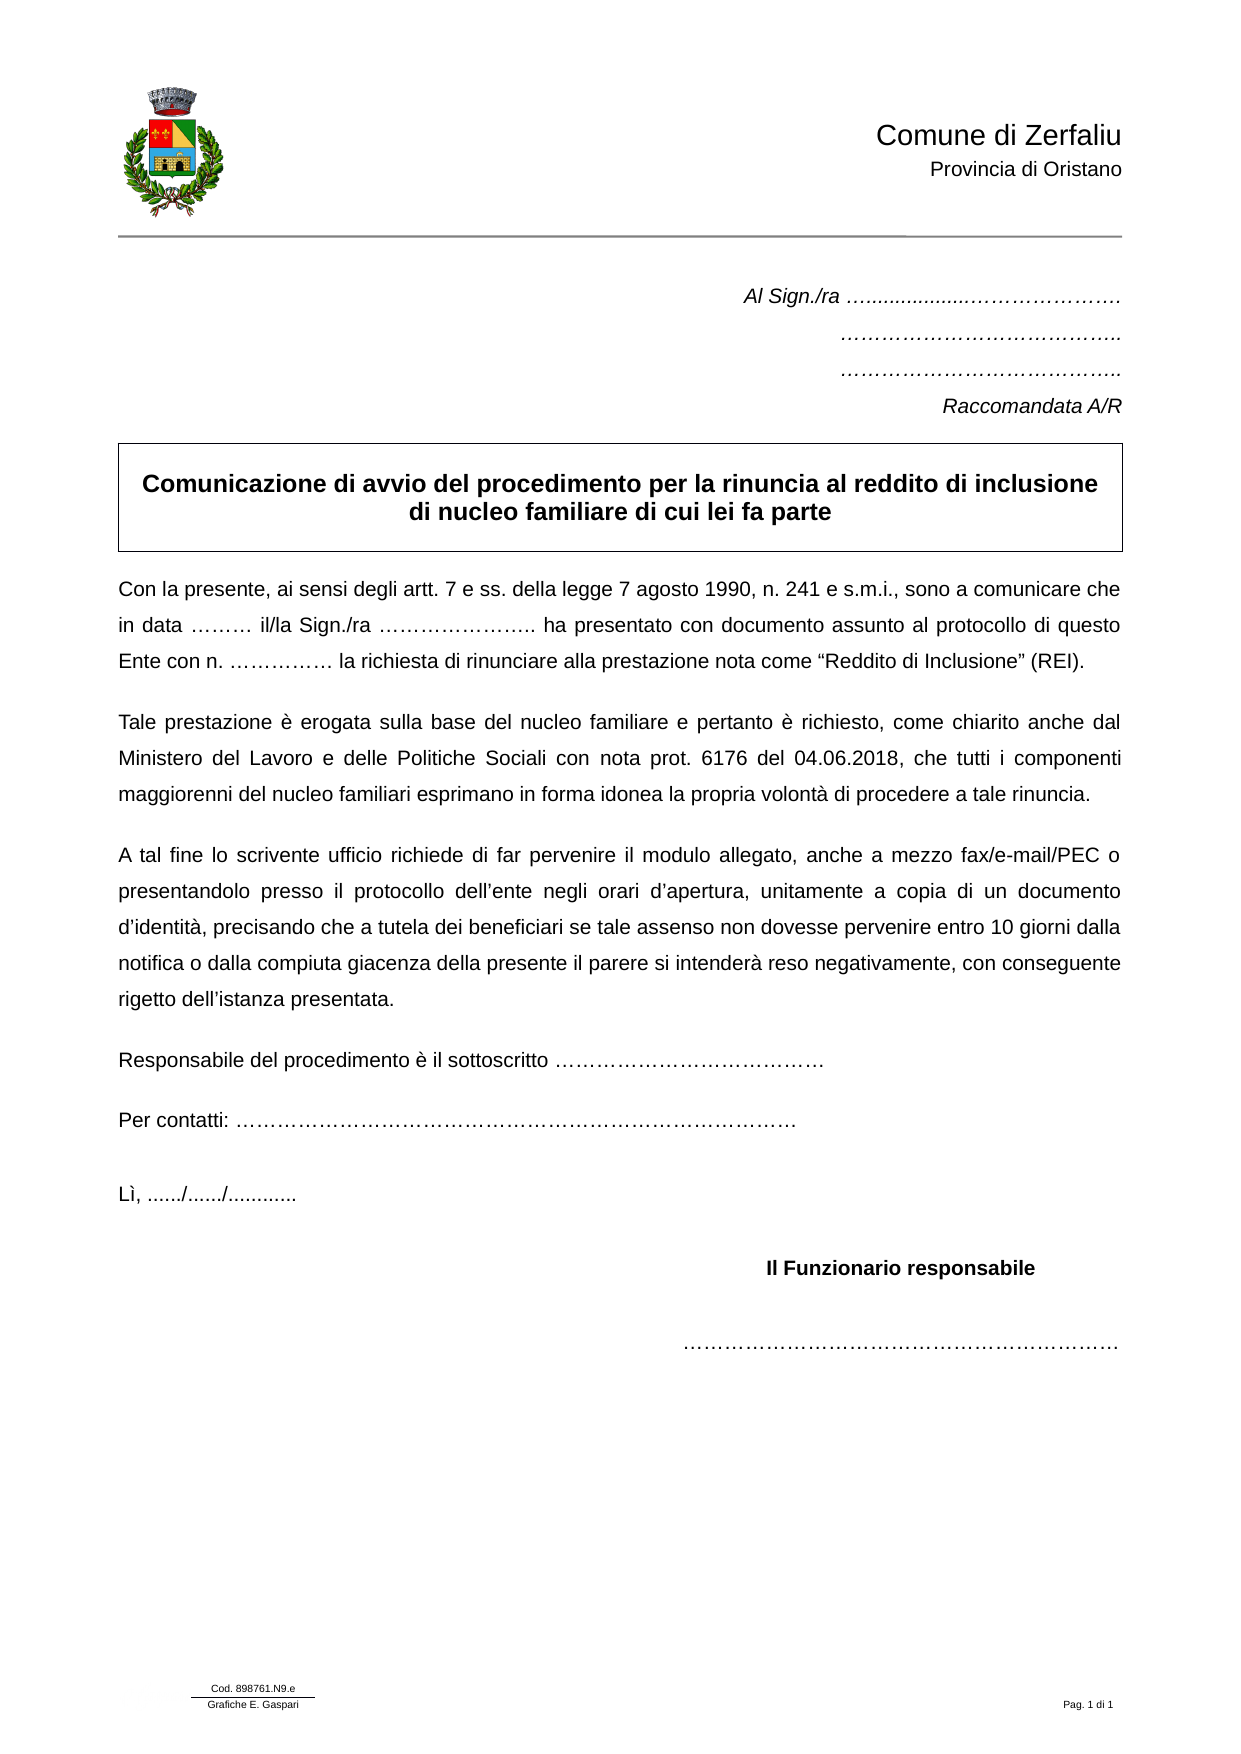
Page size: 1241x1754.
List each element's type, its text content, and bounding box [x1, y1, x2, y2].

text Lì, ....../....../............ [118, 1182, 1122, 1206]
text A tal fine lo scrivente ufficio richiede di far pervenire il modulo allegato, anche a mezzo fax/e-mail/PEC o presentandolo presso il protocollo dell’ente negli orari d’apertura, unitamente a copia di un documento d’identità, precisando che a tutela dei beneficiari se tale assenso non dovesse pervenire entro 10 giorni dalla notifica o dalla compiuta giacenza della presente il parere si intenderà reso negativamente, con conseguente rigetto dell’istanza presentata. [118, 843, 1122, 1010]
text ………………………………….. [118, 357, 1122, 381]
text Al Sign./ra …..................…………………. [118, 284, 1122, 308]
text Responsabile del procedimento è il sottoscritto ………………………………… [118, 1047, 1122, 1071]
text Il Funzionario responsabile [679, 1256, 1122, 1280]
table_header Comunicazione di avvio del procedimento per la rinuncia al reddito di inclusione di nucleo familiare di cui lei fa parte [119, 444, 1122, 551]
text ……………………………………………………… [679, 1330, 1122, 1354]
text Raccomandata A/R [118, 393, 1122, 417]
text Comune di Zerfaliu [224, 118, 1122, 152]
text Tale prestazione è erogata sulla base del nucleo familiare e pertanto è richiesto, come chiarito anche dal Ministero del Lavoro e delle Politiche Sociali con nota prot. 6176 del 04.06.2018, che tutti i componenti maggiorenni del nucleo familiari esprimano in forma idonea la propria volontà di procedere a tale rinuncia. [118, 710, 1122, 806]
text Con la presente, ai sensi degli artt. 7 e ss. della legge 7 agosto 1990, n. 241 e s.m.i., sono a comunicare che in data ……… il/la Sign./ra ………………….. ha presentato con documento assunto al protocollo di questo Ente con n. …………… la richiesta di rinunciare alla prestazione nota come “Reddito di Inclusione” (REI). [118, 577, 1122, 673]
text Per contatti: ……………………………………………………………………… [118, 1108, 1122, 1132]
text ………………………………….. [118, 321, 1122, 344]
picture [122, 87, 224, 219]
text Provincia di Oristano [224, 157, 1122, 181]
